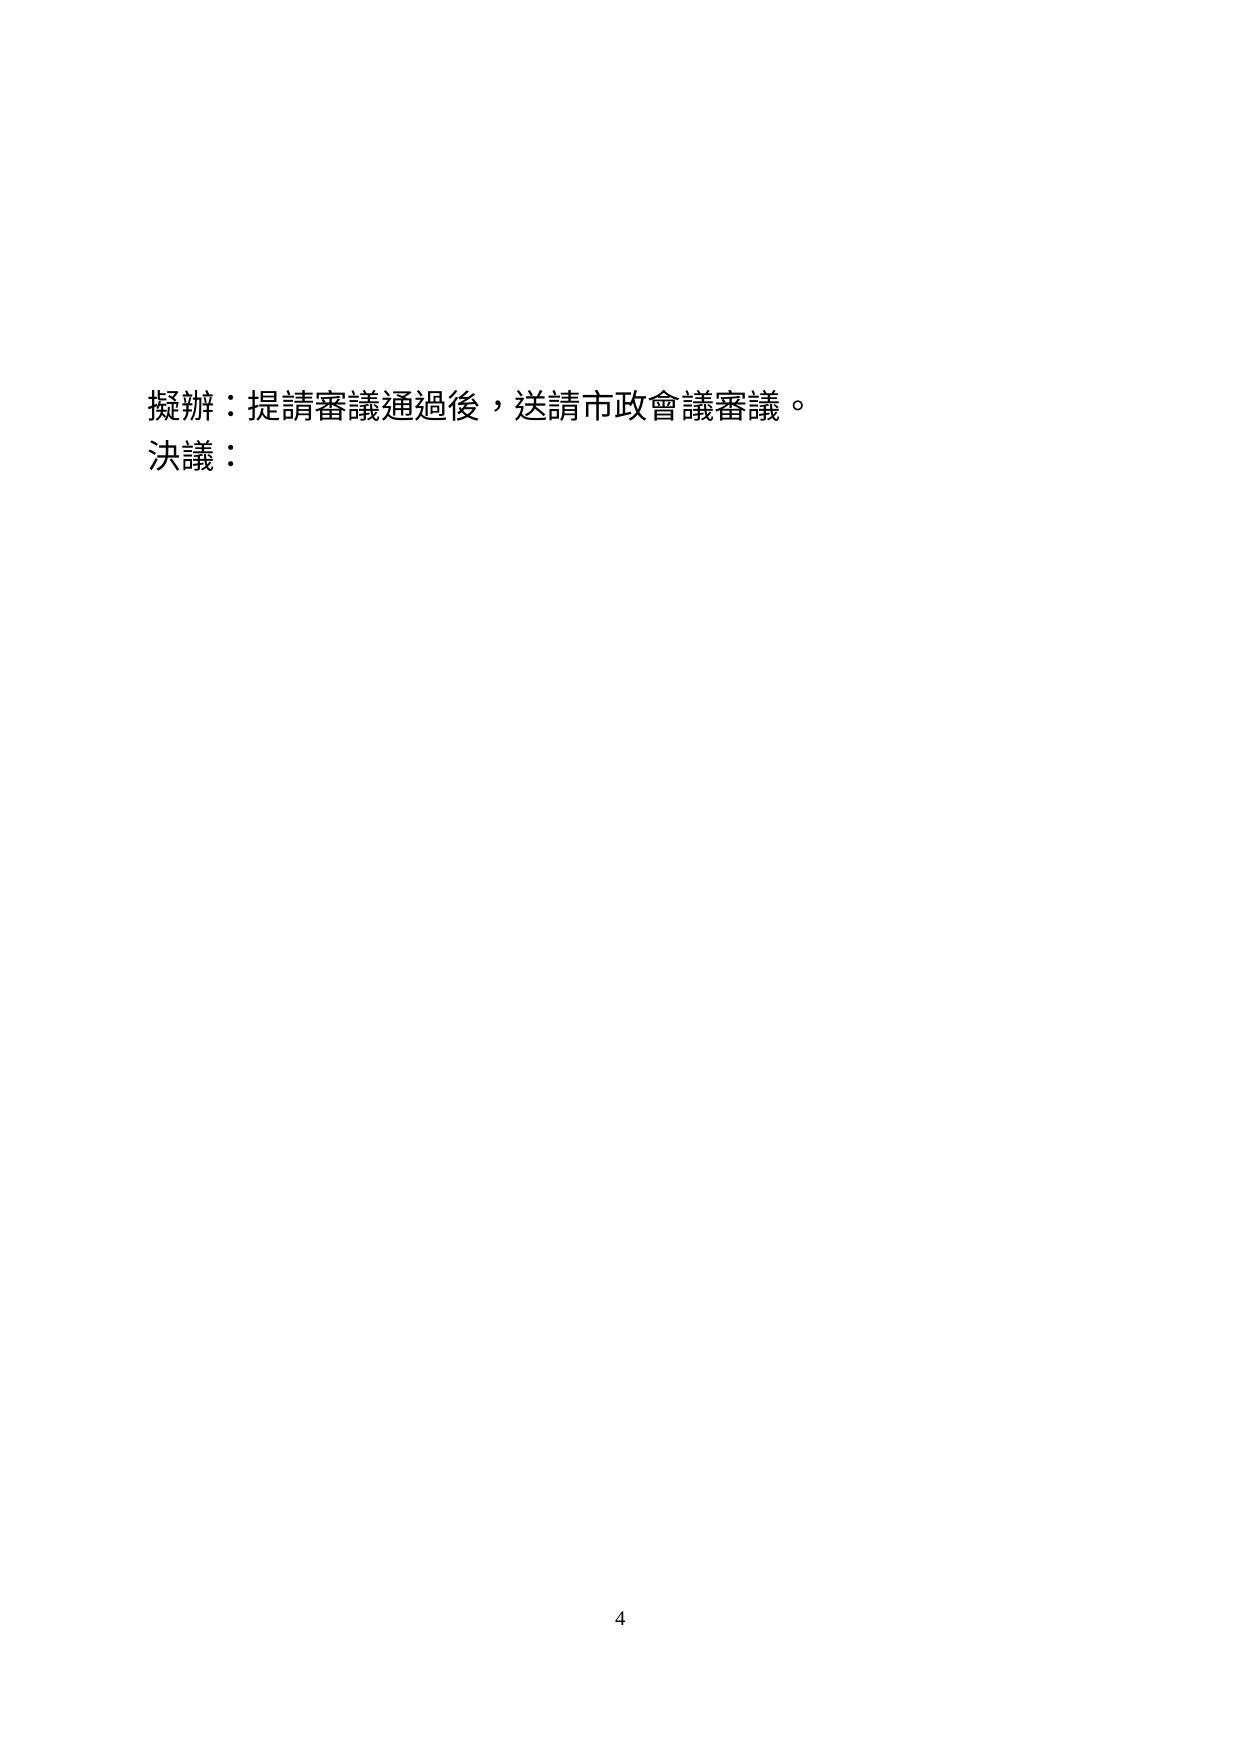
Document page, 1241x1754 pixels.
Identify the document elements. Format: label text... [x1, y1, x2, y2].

text 擬辦：提請審議通過後，送請市政會議審議。 [148, 379, 1092, 429]
text 決議： [148, 429, 1092, 479]
